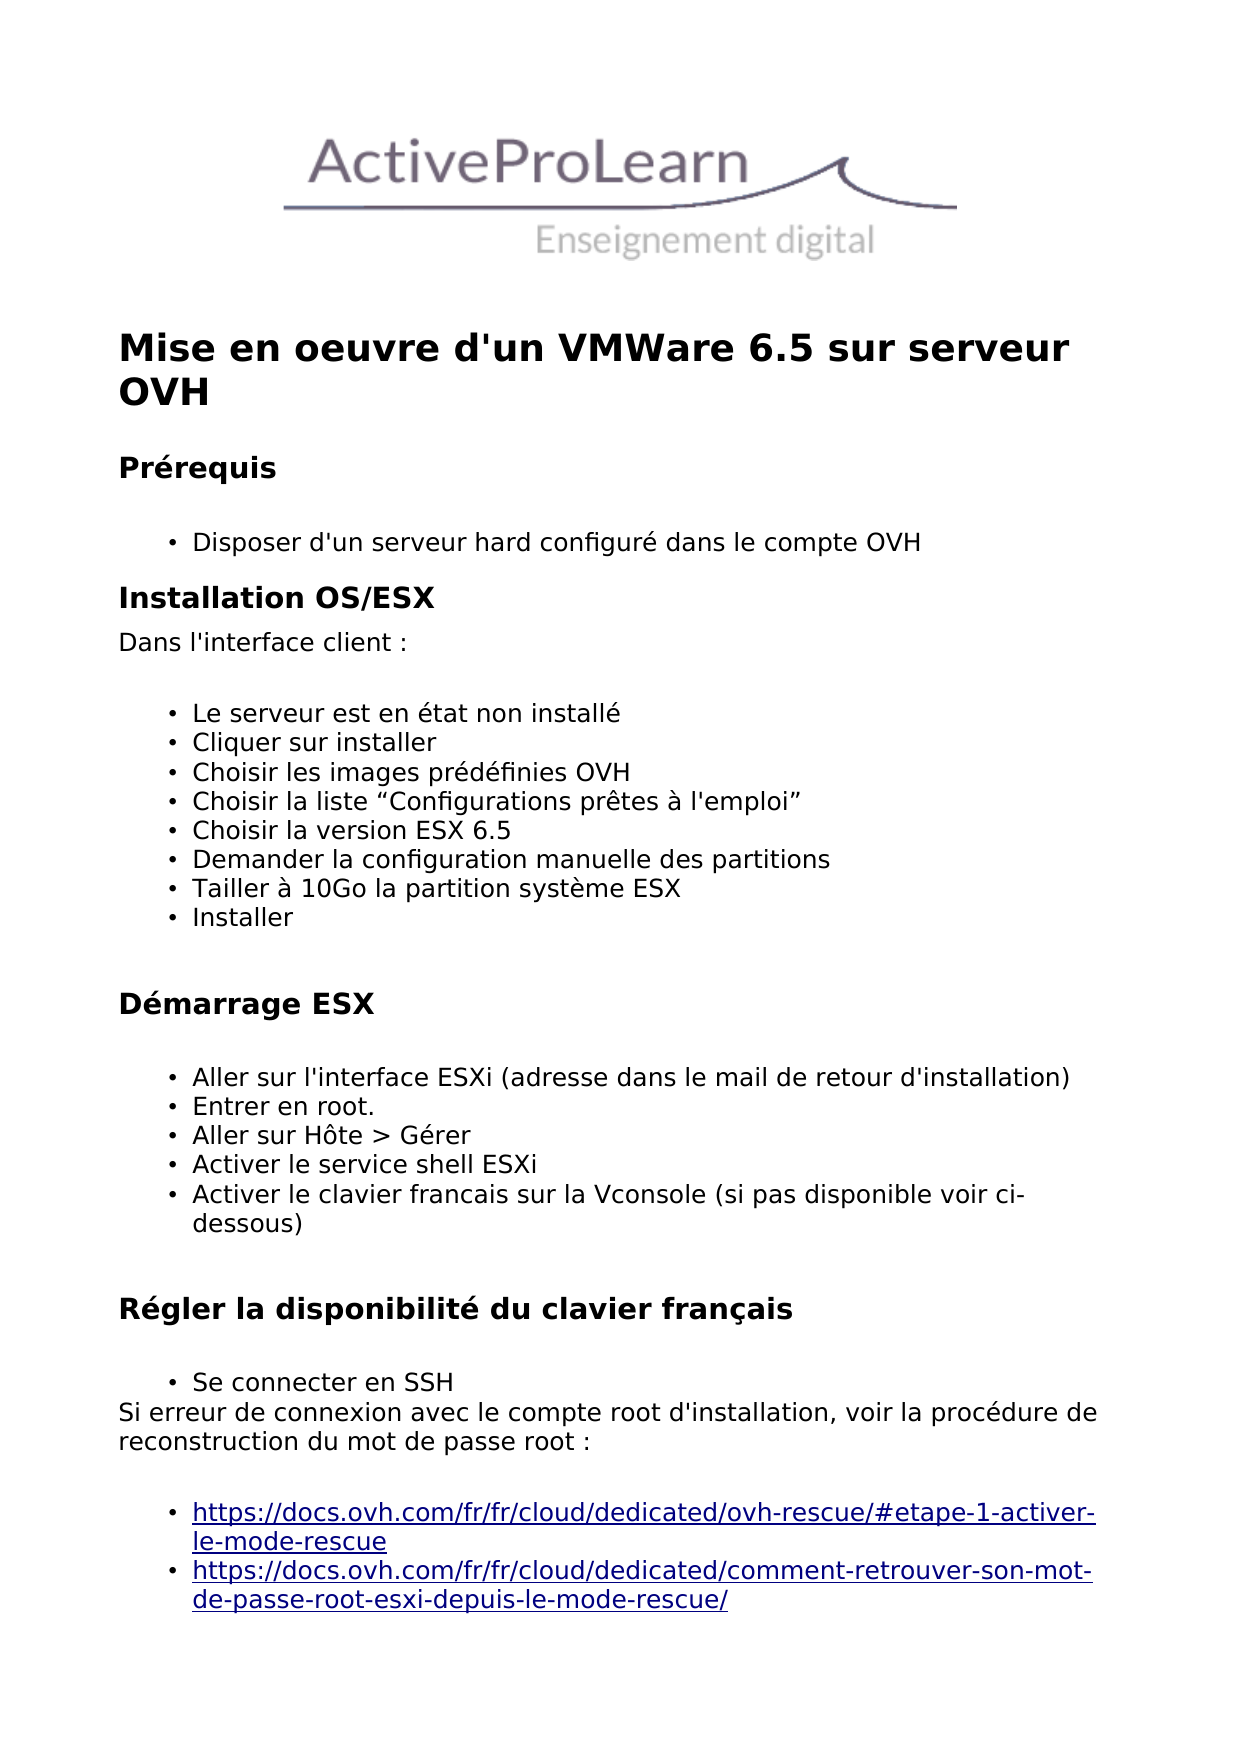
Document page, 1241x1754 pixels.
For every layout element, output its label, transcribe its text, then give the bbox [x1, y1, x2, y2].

list Disposer d'un serveur hard configuré dans le compte OVH [177, 528, 1122, 557]
list Le serveur est en état non installé [177, 699, 1122, 729]
list Activer le service shell ESXi [177, 1151, 1122, 1180]
subtitle Régler la disponibilité du clavier français [118, 1293, 1122, 1327]
text Dans l'interface client : [118, 628, 1122, 657]
list Aller sur l'interface ESXi (adresse dans le mail de retour d'installation) [177, 1063, 1122, 1092]
list Demander la configuration manuelle des partitions [177, 845, 1122, 874]
list Entrer en root. [177, 1092, 1122, 1122]
list Cliquer sur installer [177, 729, 1122, 758]
subtitle Installation OS/ESX [118, 582, 1122, 616]
list Se connecter en SSH [177, 1369, 1122, 1398]
list Installer [177, 904, 1122, 933]
subtitle Prérequis [118, 452, 1122, 486]
text Si erreur de connexion avec le compte root d'installation, voir la procédure de reconstruction du mot de passe root : [118, 1398, 1122, 1456]
subtitle Démarrage ESX [118, 987, 1122, 1021]
list https://docs.ovh.com/fr/fr/cloud/dedicated/comment-retrouver-son-mot-de-passe-root-esxi-depuis-le-mode-rescue/ [177, 1556, 1122, 1615]
list Choisir la liste “Configurations prêtes à l'emploi” [177, 787, 1122, 816]
picture [283, 118, 957, 261]
subtitle Mise en oeuvre d'un VMWare 6.5 sur serveur OVH [118, 327, 1122, 414]
list Tailler à 10Go la partition système ESX [177, 874, 1122, 904]
list Activer le clavier francais sur la Vconsole (si pas disponible voir ci-dessous) [177, 1180, 1122, 1238]
list Choisir les images prédéfinies OVH [177, 758, 1122, 787]
list Aller sur Hôte > Gérer [177, 1122, 1122, 1151]
list https://docs.ovh.com/fr/fr/cloud/dedicated/ovh-rescue/#etape-1-activer-le-mode-rescue [177, 1498, 1122, 1556]
list Choisir la version ESX 6.5 [177, 816, 1122, 845]
